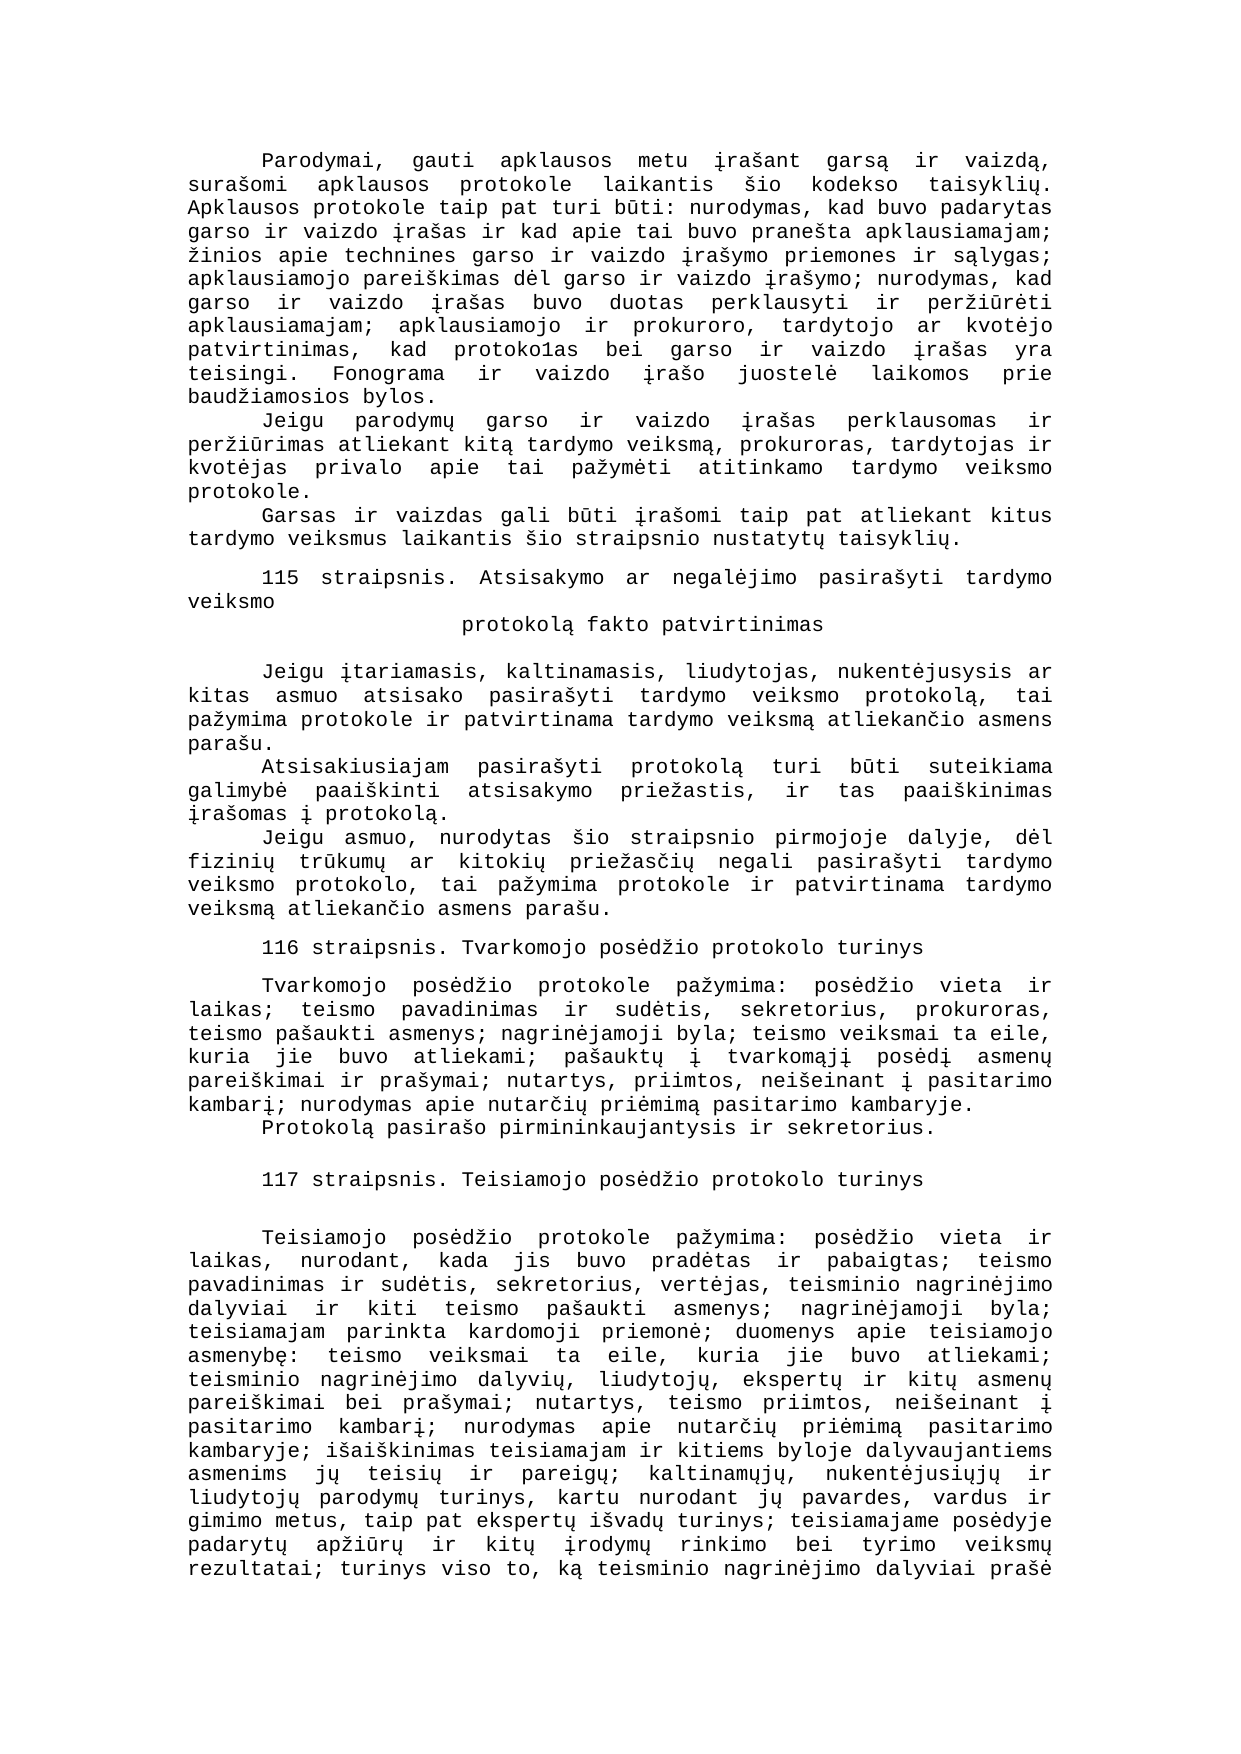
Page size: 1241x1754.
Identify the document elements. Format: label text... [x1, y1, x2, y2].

text Jeigu įtariamasis, kaltinamasis, liudytojas, nukentėjusysis ar kitas asmuo atsisako pasirašyti tardymo veiksmo protokolą, tai pažymima protokole ir patvirtinama tardymo veiksmą atliekančio asmens parašu. [187, 662, 1053, 756]
text protokolą fakto patvirtinimas [187, 614, 1053, 638]
text Jeigu parodymų garso ir vaizdo įrašas perklausomas ir peržiūrimas atliekant kitą tardymo veiksmą, prokuroras, tardytojas ir kvotėjas privalo apie tai pažymėti atitinkamo tardymo veiksmo protokole. [187, 410, 1053, 505]
text Parodymai, gauti apklausos metu įrašant garsą ir vaizdą, surašomi apklausos protokole laikantis šio kodekso taisyklių. Apklausos protokole taip pat turi būti: nurodymas, kad buvo padarytas garso ir vaizdo įrašas ir kad apie tai buvo pranešta apklausiamajam; žinios apie technines garso ir vaizdo įrašymo priemones ir sąlygas; apklausiamojo pareiškimas dėl garso ir vaizdo įrašymo; nurodymas, kad garso ir vaizdo įrašas buvo duotas perklausyti ir peržiūrėti apklausiamajam; apklausiamojo ir prokuroro, tardytojo ar kvotėjo patvirtinimas, kad protoko1as bei garso ir vaizdo įrašas yra teisingi. Fonograma ir vaizdo įrašo juostelė laikomos prie baudžiamosios bylos. [187, 150, 1053, 410]
text 116 straipsnis. Tvarkomojo posėdžio protokolo turinys [187, 937, 1053, 960]
text 115 straipsnis. Atsisakymo ar negalėjimo pasirašyti tardymo veiksmo [187, 567, 1053, 614]
text Tvarkomojo posėdžio protokole pažymima: posėdžio vieta ir laikas; teismo pavadinimas ir sudėtis, sekretorius, prokuroras, teismo pašaukti asmenys; nagrinėjamoji byla; teismo veiksmai ta eile, kuria jie buvo atliekami; pašauktų į tvarkomąjį posėdį asmenų pareiškimai ir prašymai; nutartys, priimtos, neišeinant į pasitarimo kambarį; nurodymas apie nutarčių priėmimą pasitarimo kambaryje. [187, 975, 1053, 1117]
text 117 straipsnis. Teisiamojo posėdžio protokolo turinys [187, 1169, 1053, 1193]
text Protokolą pasirašo pirmininkaujantysis ir sekretorius. [187, 1117, 1053, 1141]
text Teisiamojo posėdžio protokole pažymima: posėdžio vieta ir laikas, nurodant, kada jis buvo pradėtas ir pabaigtas; teismo pavadinimas ir sudėtis, sekretorius, vertėjas, teisminio nagrinėjimo dalyviai ir kiti teismo pašaukti asmenys; nagrinėjamoji byla; teisiamajam parinkta kardomoji priemonė; duomenys apie teisiamojo asmenybę: teismo veiksmai ta eile, kuria jie buvo atliekami; teisminio nagrinėjimo dalyvių, liudytojų, ekspertų ir kitų asmenų pareiškimai bei prašymai; nutartys, teismo priimtos, neišeinant į pasitarimo kambarį; nurodymas apie nutarčių priėmimą pasitarimo kambaryje; išaiškinimas teisiamajam ir kitiems byloje dalyvaujantiems asmenims jų teisių ir pareigų; kaltinamųjų, nukentėjusiųjų ir liudytojų parodymų turinys, kartu nurodant jų pavardes, vardus ir gimimo metus, taip pat ekspertų išvadų turinys; teisiamajame posėdyje padarytų apžiūrų ir kitų įrodymų rinkimo bei tyrimo veiksmų rezultatai; turinys viso to, ką teisminio nagrinėjimo dalyviai prašė [187, 1227, 1053, 1581]
text Atsisakiusiajam pasirašyti protokolą turi būti suteikiama galimybė paaiškinti atsisakymo priežastis, ir tas paaiškinimas įrašomas į protokolą. [187, 756, 1053, 827]
text Jeigu asmuo, nurodytas šio straipsnio pirmojoje dalyje, dėl fizinių trūkumų ar kitokių priežasčių negali pasirašyti tardymo veiksmo protokolo, tai pažymima protokole ir patvirtinama tardymo veiksmą atliekančio asmens parašu. [187, 827, 1053, 922]
text Garsas ir vaizdas gali būti įrašomi taip pat atliekant kitus tardymo veiksmus laikantis šio straipsnio nustatytų taisyklių. [187, 505, 1053, 552]
